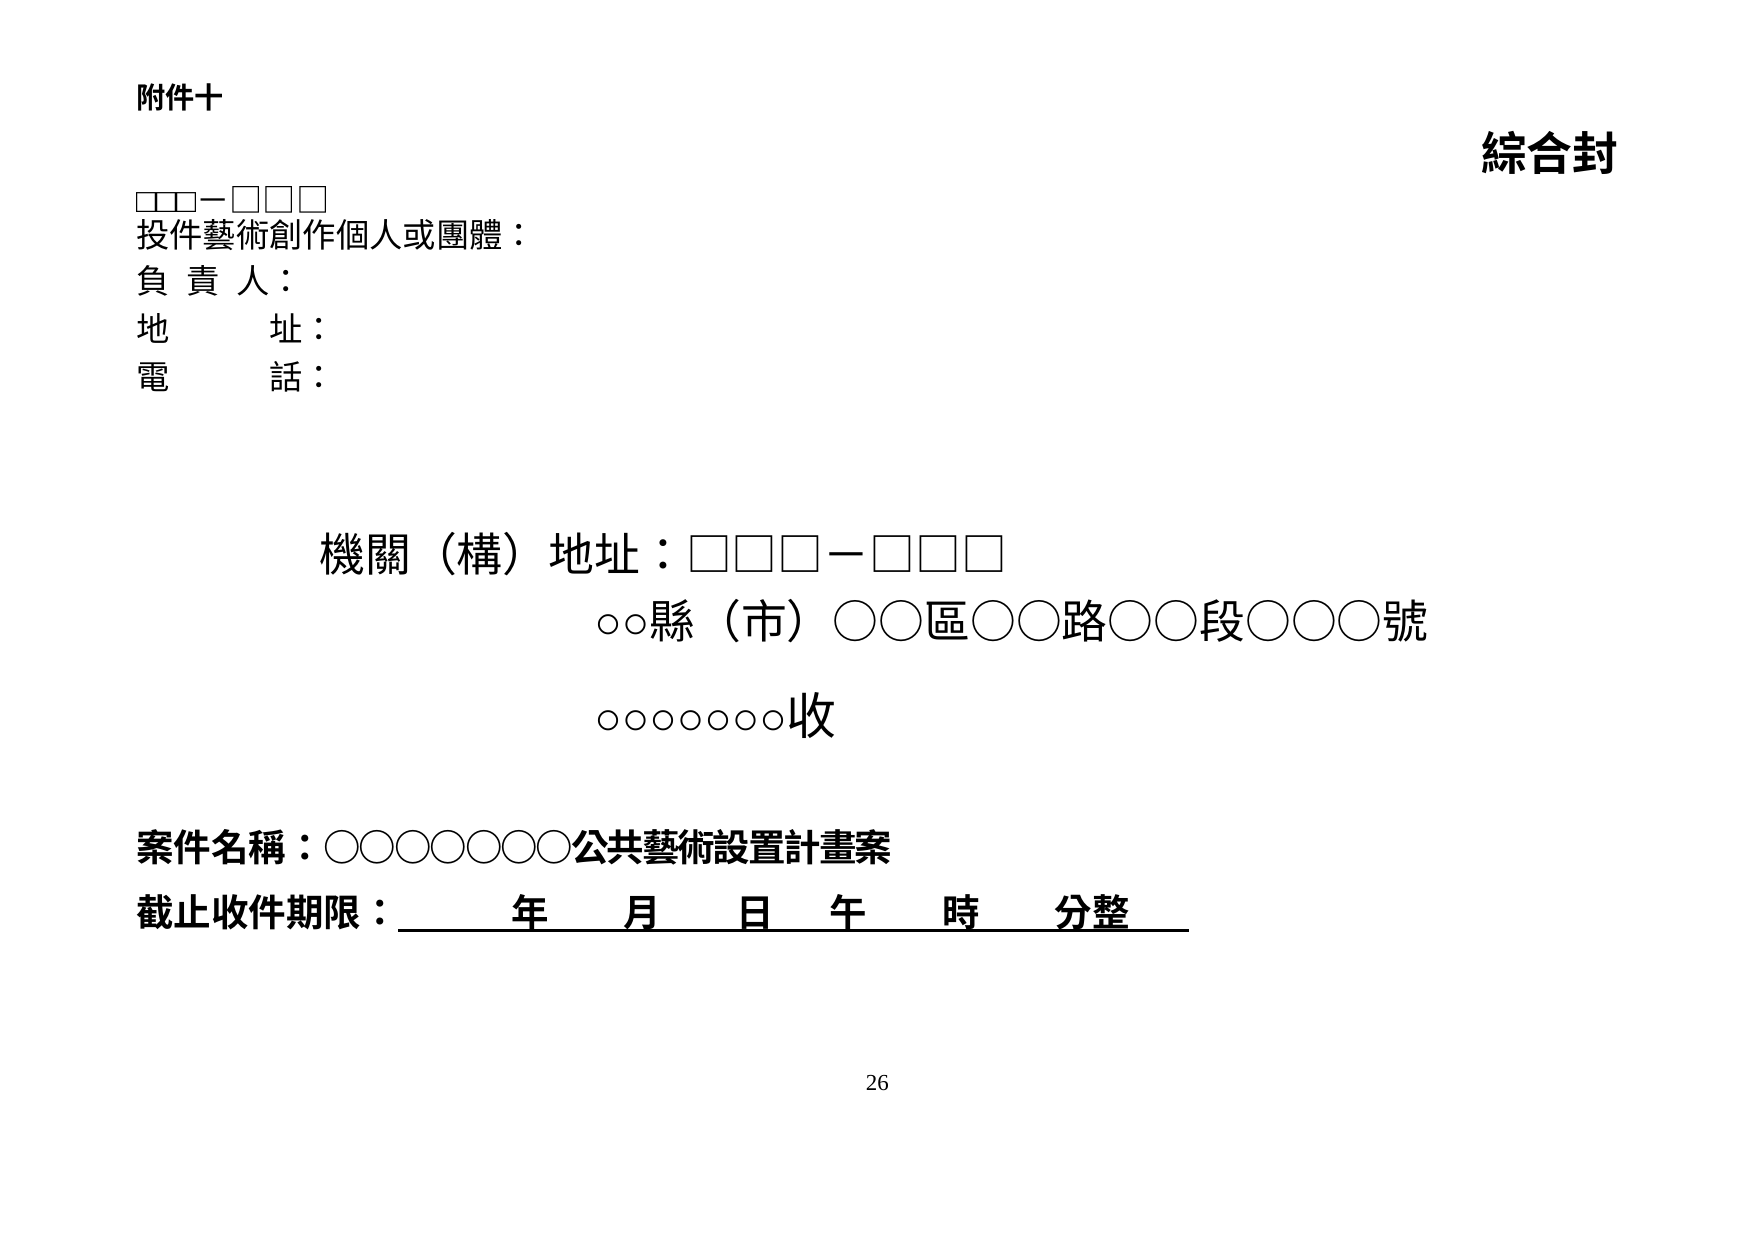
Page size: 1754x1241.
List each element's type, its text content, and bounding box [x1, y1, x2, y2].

text 綜合封 [136, 117, 1618, 184]
text 機關（構）地址：□□□－□□□ [319, 519, 1618, 585]
text 案件名稱：○○○○○○○公共藝術設置計畫案 [136, 828, 1618, 870]
text 電 話： [136, 351, 1618, 399]
text 截止收件期限： 年 月 日 午 時 分整 [136, 883, 1618, 937]
text ○○○○○○○收 [319, 677, 1618, 749]
text 投件藝術創作個人或團體： [136, 219, 1618, 254]
text 附件十 [136, 75, 1618, 117]
text ○○縣（市）○○區○○路○○段○○○號 [319, 585, 1618, 652]
text 負 責 人： [136, 254, 1618, 303]
text □□□－□□□ [136, 184, 1618, 219]
text 地 址： [136, 303, 1618, 351]
